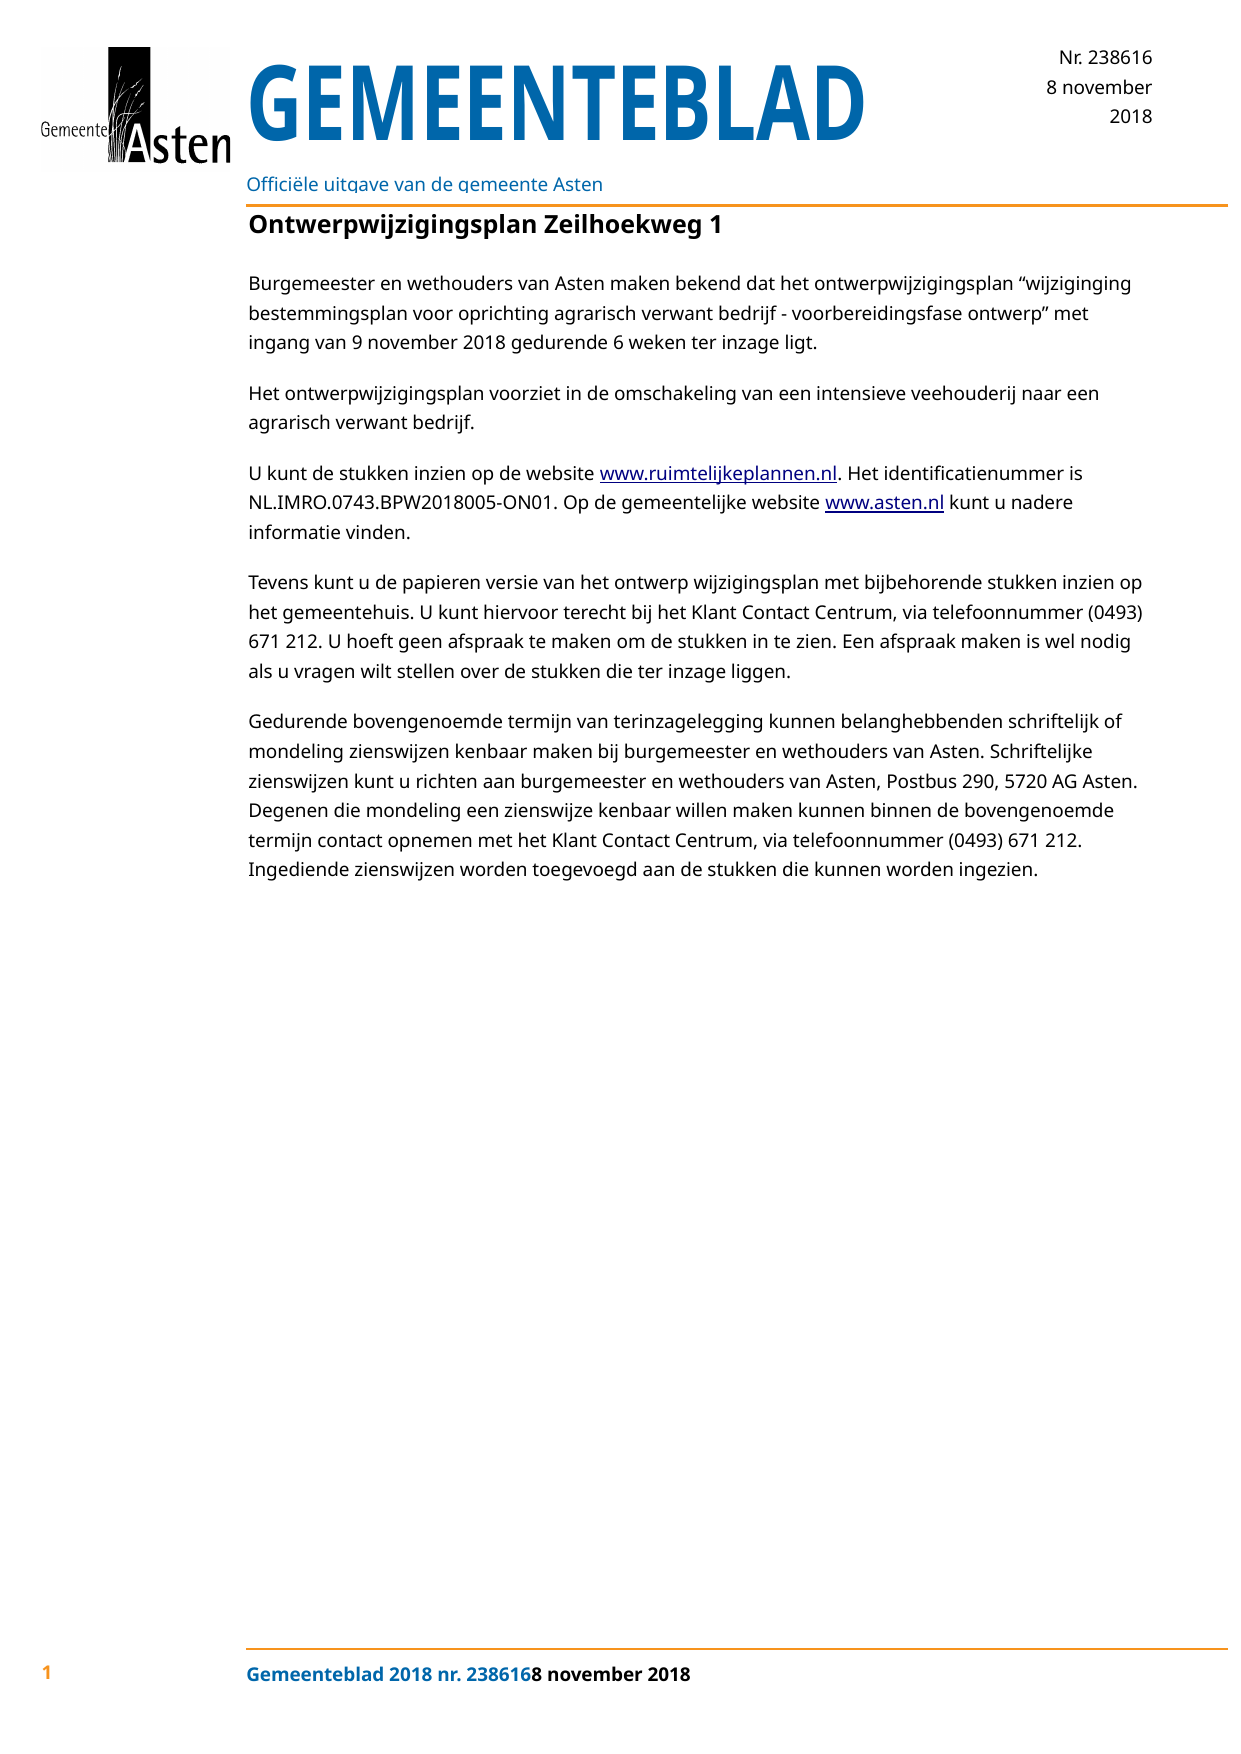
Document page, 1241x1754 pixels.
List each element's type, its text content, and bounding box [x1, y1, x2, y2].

text Het ontwerpwijzigingsplan voorziet in de omschakeling van een intensieve veehouderij naar een agrarisch verwant bedrijf. [248, 380, 1152, 435]
text Ontwerpwijzigingsplan Zeilhoekweg 1 [248, 207, 1152, 241]
picture [41, 47, 231, 172]
text Gedurende bovengenoemde termijn van terinzagelegging kunnen belanghebbenden schriftelijk of mondeling zienswijzen kenbaar maken bij burgemeester en wethouders van Asten. Schriftelijke zienswijzen kunt u richten aan burgemeester en wethouders van Asten, Postbus 290, 5720 AG Asten. Degenen die mondeling een zienswijze kenbaar willen maken kunnen binnen de bovengenoemde termijn contact opnemen met het Klant Contact Centrum, via telefoonnummer (0493) 671 212. Ingediende zienswijzen worden toegevoegd aan de stukken die kunnen worden ingezien. [248, 709, 1152, 882]
text Tevens kunt u de papieren versie van het ontwerp wijzigingsplan met bijbehorende stukken inzien op het gemeentehuis. U kunt hiervoor terecht bij het Klant Contact Centrum, via telefoonnummer (0493) 671 212. U hoeft geen afspraak te maken om de stukken in te zien. Een afspraak maken is wel nodig als u vragen wilt stellen over de stukken die ter inzage liggen. [248, 569, 1152, 684]
text U kunt de stukken inzien op de website www.ruimtelijkeplannen.nl. Het identificatienummer is NL.IMRO.0743.BPW2018005-ON01. Op de gemeentelijke website www.asten.nl kunt u nadere informatie vinden. [248, 460, 1152, 545]
text Burgemeester en wethouders van Asten maken bekend dat het ontwerpwijzigingsplan “wijziginging bestemmingsplan voor oprichting agrarisch verwant bedrijf - voorbereidingsfase ontwerp” met ingang van 9 november 2018 gedurende 6 weken ter inzage ligt. [248, 270, 1152, 355]
